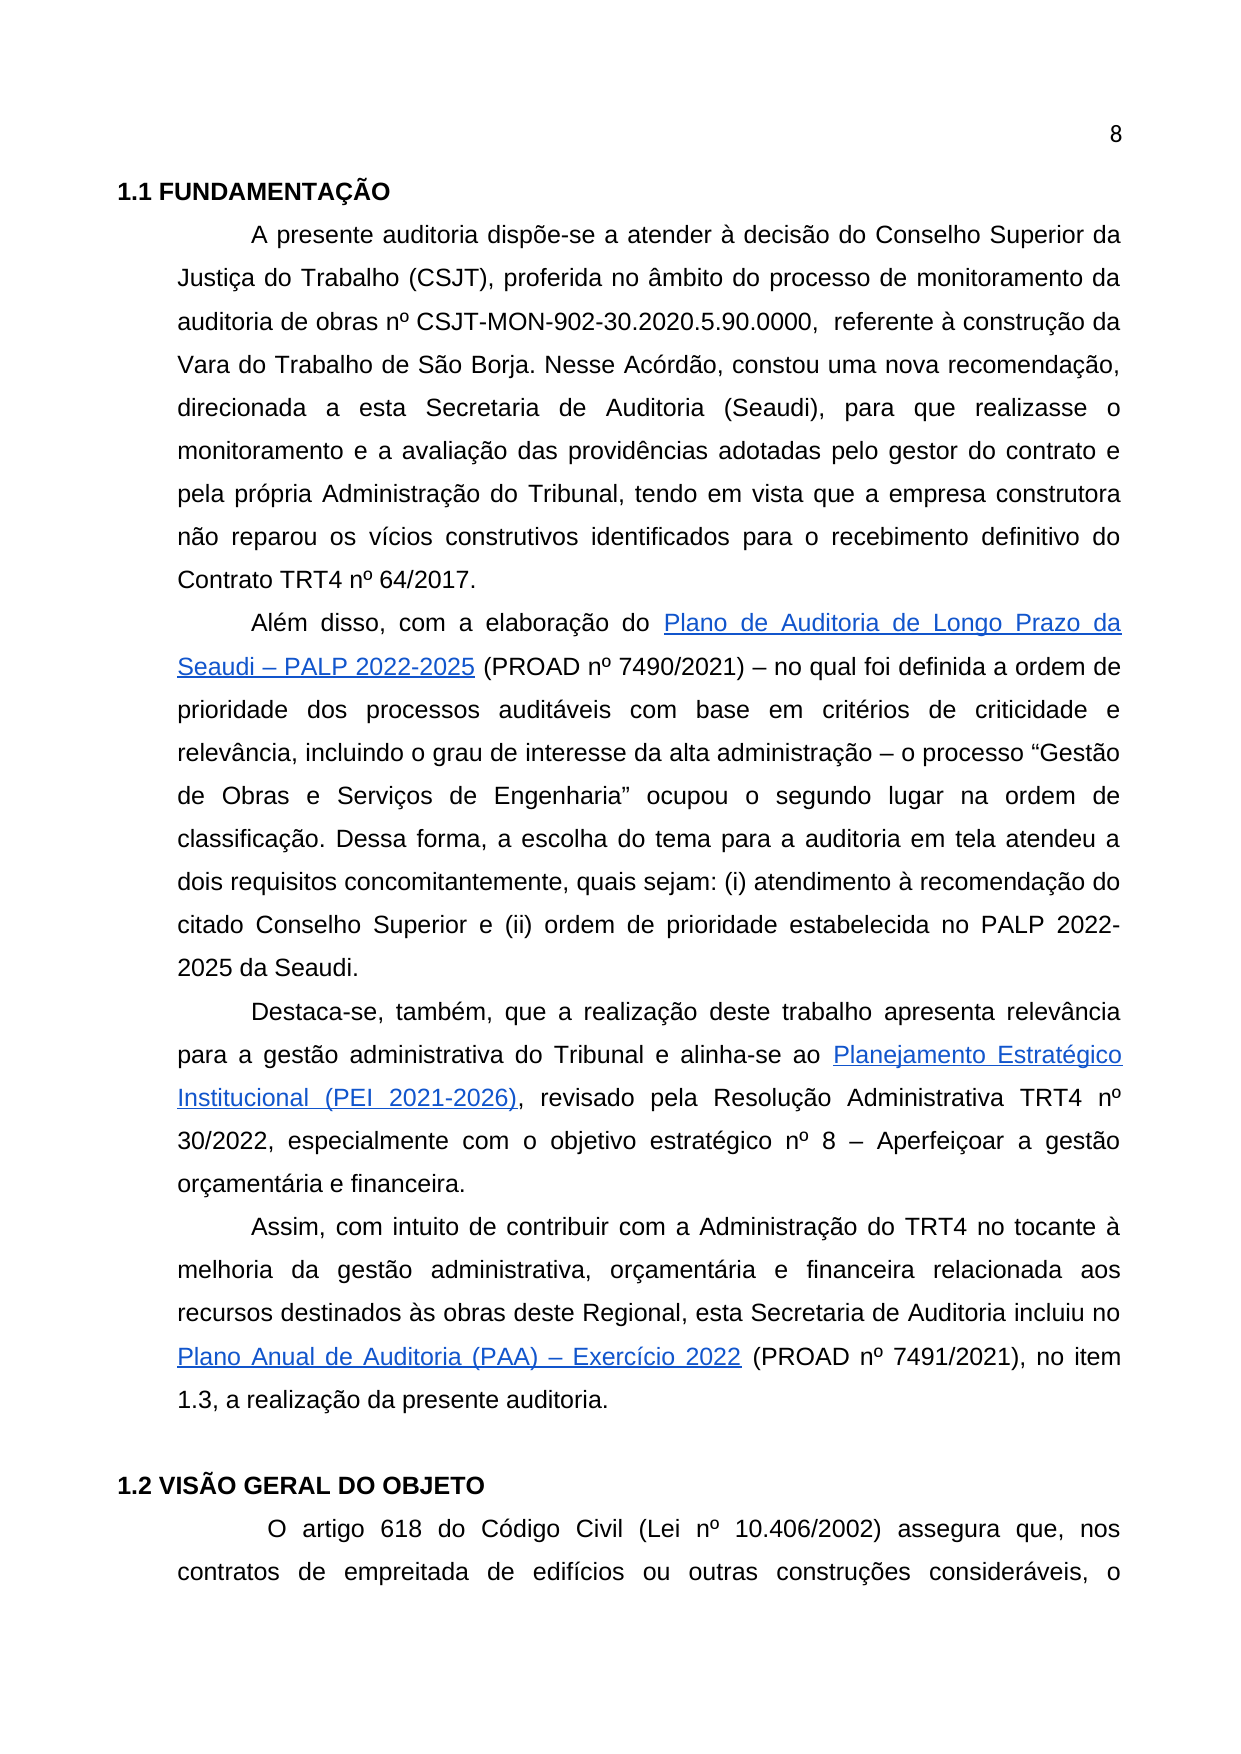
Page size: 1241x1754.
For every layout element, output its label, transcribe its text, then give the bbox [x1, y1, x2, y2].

subtitle 1.1 FUNDAMENTAÇÃO [117, 177, 1122, 206]
text Além disso, com a elaboração do Plano de Auditoria de Longo Prazo da Seaudi – PALP 2022-2025 (PROAD nº 7490/2021) – no qual foi definida a ordem de prioridade dos processos auditáveis com base em critérios de criticidade e relevância, incluindo o grau de interesse da alta administração – o processo “Gestão de Obras e Serviços de Engenharia” ocupou o segundo lugar na ordem de classificação. Dessa forma, a escolha do tema para a auditoria em tela atendeu a dois requisitos concomitantemente, quais sejam: (i) atendimento à recomendação do citado Conselho Superior e (ii) ordem de prioridade estabelecida no PALP 2022-2025 da Seaudi. [177, 608, 1122, 982]
subtitle 1.2 VISÃO GERAL DO OBJETO [117, 1471, 1122, 1499]
text Destaca-se, também, que a realização deste trabalho apresenta relevância para a gestão administrativa do Tribunal e alinha-se ao Planejamento Estratégico Institucional (PEI 2021-2026), revisado pela Resolução Administrativa TRT4 nº 30/2022, especialmente com o objetivo estratégico nº 8 – Aperfeiçoar a gestão orçamentária e financeira. [177, 996, 1122, 1198]
text A presente auditoria dispõe-se a atender à decisão do Conselho Superior da Justiça do Trabalho (CSJT), proferida no âmbito do processo de monitoramento da auditoria de obras nº CSJT-MON-902-30.2020.5.90.0000, referente à construção da Vara do Trabalho de São Borja. Nesse Acórdão, constou uma nova recomendação, direcionada a esta Secretaria de Auditoria (Seaudi), para que realizasse o monitoramento e a avaliação das providências adotadas pelo gestor do contrato e pela própria Administração do Tribunal, tendo em vista que a empresa construtora não reparou os vícios construtivos identificados para o recebimento definitivo do Contrato TRT4 nº 64/2017. [177, 220, 1122, 594]
text Assim, com intuito de contribuir com a Administração do TRT4 no tocante à melhoria da gestão administrativa, orçamentária e financeira relacionada aos recursos destinados às obras deste Regional, esta Secretaria de Auditoria incluiu no Plano Anual de Auditoria (PAA) – Exercício 2022 (PROAD nº 7491/2021), no item 1.3, a realização da presente auditoria. [177, 1212, 1122, 1413]
text O artigo 618 do Código Civil (Lei nº 10.406/2002) assegura que, nos contratos de empreitada de edifícios ou outras construções consideráveis, o [177, 1514, 1122, 1586]
